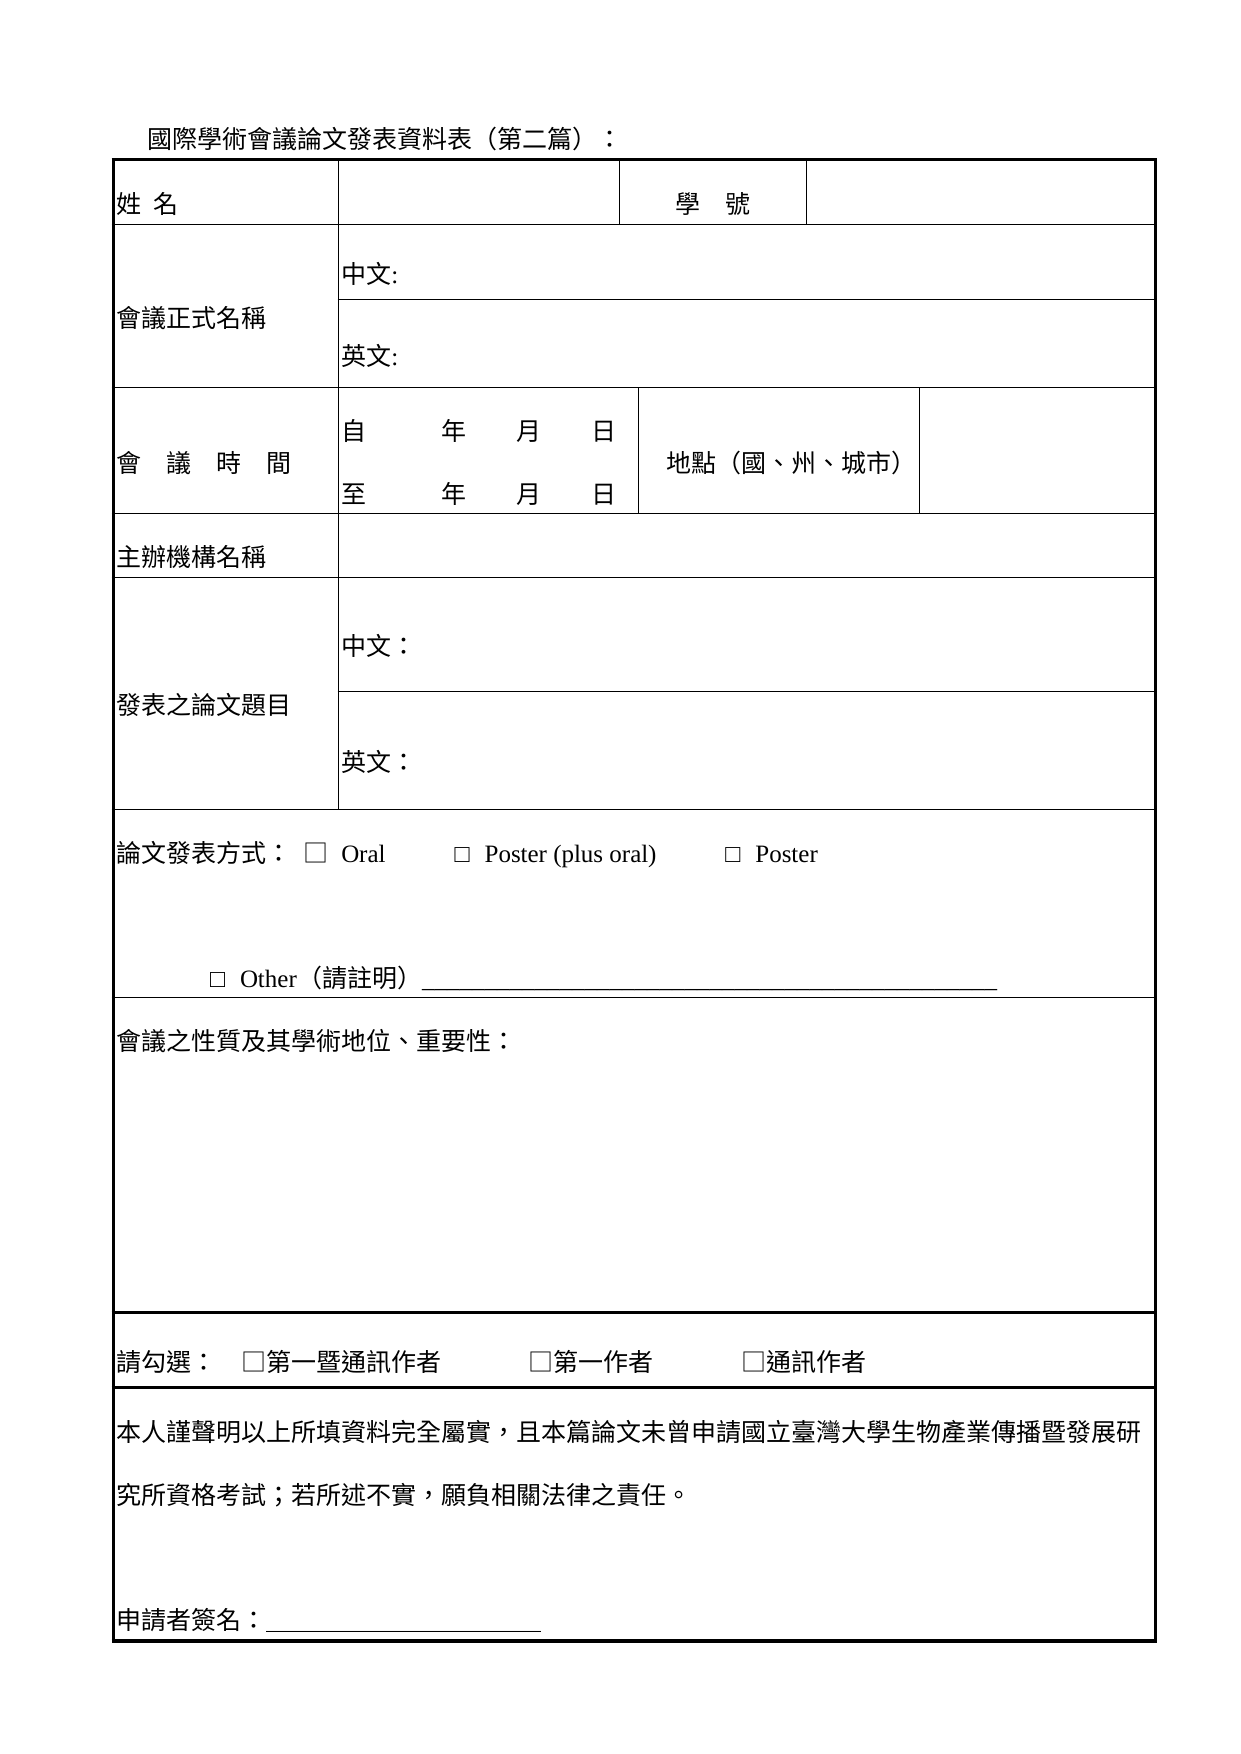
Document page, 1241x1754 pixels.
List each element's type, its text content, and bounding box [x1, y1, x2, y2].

table_cell 地點（國、州、城市） [639, 388, 919, 513]
text 國際學術會議論文發表資料表（第二篇）： [148, 96, 1125, 158]
table_header [807, 161, 1154, 224]
table_cell 發表之論文題目 [115, 578, 338, 808]
table_cell 會議正式名稱 [115, 225, 338, 387]
table_header [339, 161, 619, 224]
table_cell [339, 514, 1154, 577]
table_cell 主辦機構名稱 [115, 514, 338, 577]
table_cell 請勾選： □第一暨通訊作者 □第一作者 □通訊作者 [115, 1314, 1154, 1386]
table_cell 中文： [339, 578, 1154, 691]
table_cell [920, 388, 1154, 513]
table_cell 英文: [339, 300, 1154, 387]
table_cell 英文： [339, 692, 1154, 808]
table_cell 會議之性質及其學術地位、重要性： [115, 998, 1154, 1311]
table_cell 中文: [339, 225, 1154, 299]
table_cell 自 年 月 日 至 年 月 日 [339, 388, 638, 513]
table_header 學 號 [620, 161, 806, 224]
table_cell 論文發表方式： □ Oral □ Poster (plus oral) □ Poster □ Other（請註明）______________________________________________ [115, 810, 1154, 997]
table_header 姓 名 [115, 161, 338, 224]
table_cell 本人謹聲明以上所填資料完全屬實，且本篇論文未曾申請國立臺灣大學生物產業傳播暨發展研究所資格考試；若所述不實，願負相關法律之責任。 申請者簽名：＿＿＿＿＿＿＿＿＿＿＿ [115, 1389, 1154, 1639]
table_cell 會 議 時 間 [115, 388, 338, 513]
